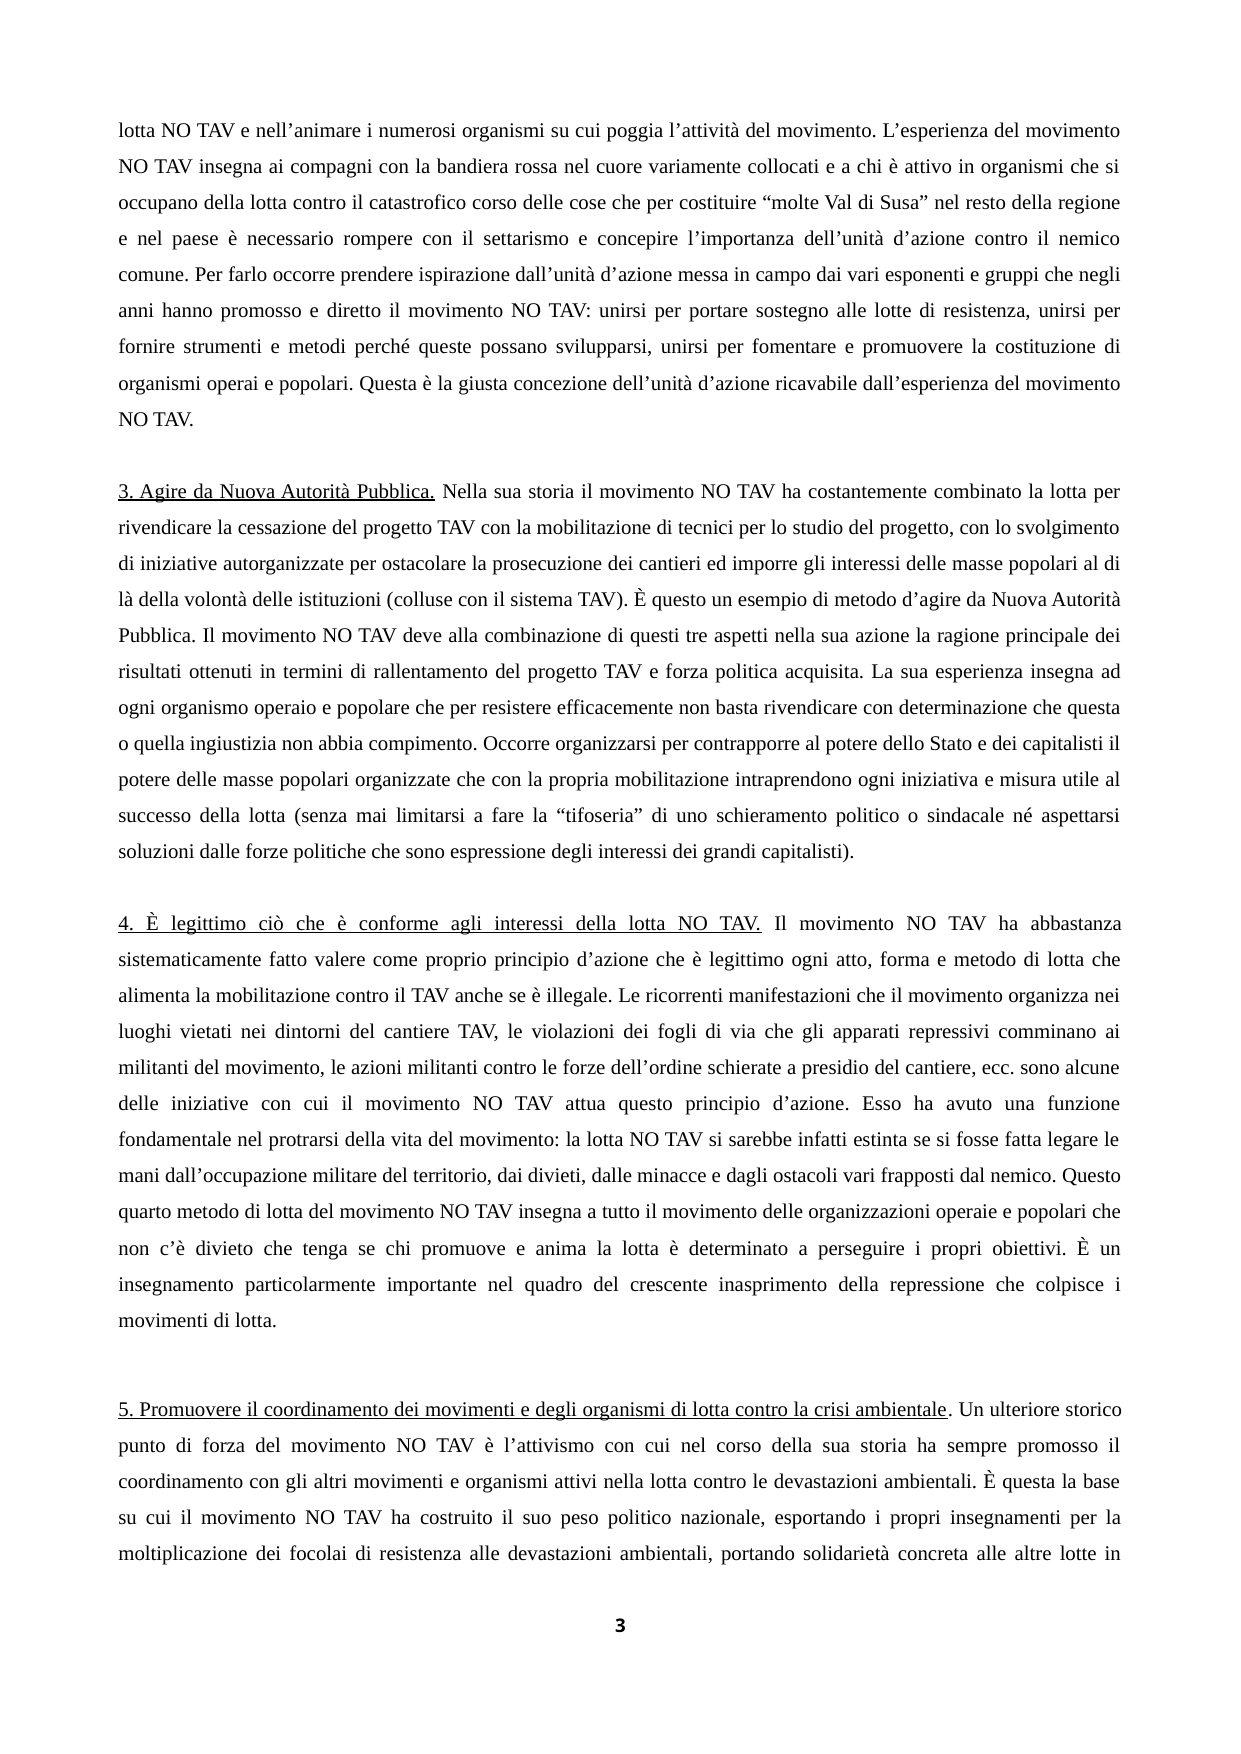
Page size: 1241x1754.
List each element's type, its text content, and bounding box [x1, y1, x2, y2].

text 4. È legittimo ciò che è conforme agli interessi della lotta NO TAV. Il movimento NO TAV ha abbastanza sistematicamente fatto valere come proprio principio d’azione che è legittimo ogni atto, forma e metodo di lotta che alimenta la mobilitazione contro il TAV anche se è illegale. Le ricorrenti manifestazioni che il movimento organizza nei luoghi vietati nei dintorni del cantiere TAV, le violazioni dei fogli di via che gli apparati repressivi comminano ai militanti del movimento, le azioni militanti contro le forze dell’ordine schierate a presidio del cantiere, ecc. sono alcune delle iniziative con cui il movimento NO TAV attua questo principio d’azione. Esso ha avuto una funzione fondamentale nel protrarsi della vita del movimento: la lotta NO TAV si sarebbe infatti estinta se si fosse fatta legare le mani dall’occupazione militare del territorio, dai divieti, dalle minacce e dagli ostacoli vari frapposti dal nemico. Questo quarto metodo di lotta del movimento NO TAV insegna a tutto il movimento delle organizzazioni operaie e popolari che non c’è divieto che tenga se chi promuove e anima la lotta è determinato a perseguire i propri obiettivi. È un insegnamento particolarmente importante nel quadro del crescente inasprimento della repressione che colpisce i movimenti di lotta. [118, 911, 1122, 1332]
text 5. Promuovere il coordinamento dei movimenti e degli organismi di lotta contro la crisi ambientale. Un ulteriore storico punto di forza del movimento NO TAV è l’attivismo con cui nel corso della sua storia ha sempre promosso il coordinamento con gli altri movimenti e organismi attivi nella lotta contro le devastazioni ambientali. È questa la base su cui il movimento NO TAV ha costruito il suo peso politico nazionale, esportando i propri insegnamenti per la moltiplicazione dei focolai di resistenza alle devastazioni ambientali, portando solidarietà concreta alle altre lotte in [118, 1397, 1122, 1565]
text lotta NO TAV e nell’animare i numerosi organismi su cui poggia l’attività del movimento. L’esperienza del movimento NO TAV insegna ai compagni con la bandiera rossa nel cuore variamente collocati e a chi è attivo in organismi che si occupano della lotta contro il catastrofico corso delle cose che per costituire “molte Val di Susa” nel resto della regione e nel paese è necessario rompere con il settarismo e concepire l’importanza dell’unità d’azione contro il nemico comune. Per farlo occorre prendere ispirazione dall’unità d’azione messa in campo dai vari esponenti e gruppi che negli anni hanno promosso e diretto il movimento NO TAV: unirsi per portare sostegno alle lotte di resistenza, unirsi per fornire strumenti e metodi perché queste possano svilupparsi, unirsi per fomentare e promuovere la costituzione di organismi operai e popolari. Questa è la giusta concezione dell’unità d’azione ricavabile dall’esperienza del movimento NO TAV. [118, 118, 1122, 431]
text 3. Agire da Nuova Autorità Pubblica. Nella sua storia il movimento NO TAV ha costantemente combinato la lotta per rivendicare la cessazione del progetto TAV con la mobilitazione di tecnici per lo studio del progetto, con lo svolgimento di iniziative autorganizzate per ostacolare la prosecuzione dei cantieri ed imporre gli interessi delle masse popolari al di là della volontà delle istituzioni (colluse con il sistema TAV). È questo un esempio di metodo d’agire da Nuova Autorità Pubblica. Il movimento NO TAV deve alla combinazione di questi tre aspetti nella sua azione la ragione principale dei risultati ottenuti in termini di rallentamento del progetto TAV e forza politica acquisita. La sua esperienza insegna ad ogni organismo operaio e popolare che per resistere efficacemente non basta rivendicare con determinazione che questa o quella ingiustizia non abbia compimento. Occorre organizzarsi per contrapporre al potere dello Stato e dei capitalisti il potere delle masse popolari organizzate che con la propria mobilitazione intraprendono ogni iniziativa e misura utile al successo della lotta (senza mai limitarsi a fare la “tifoseria” di uno schieramento politico o sindacale né aspettarsi soluzioni dalle forze politiche che sono espressione degli interessi dei grandi capitalisti). [118, 478, 1122, 863]
